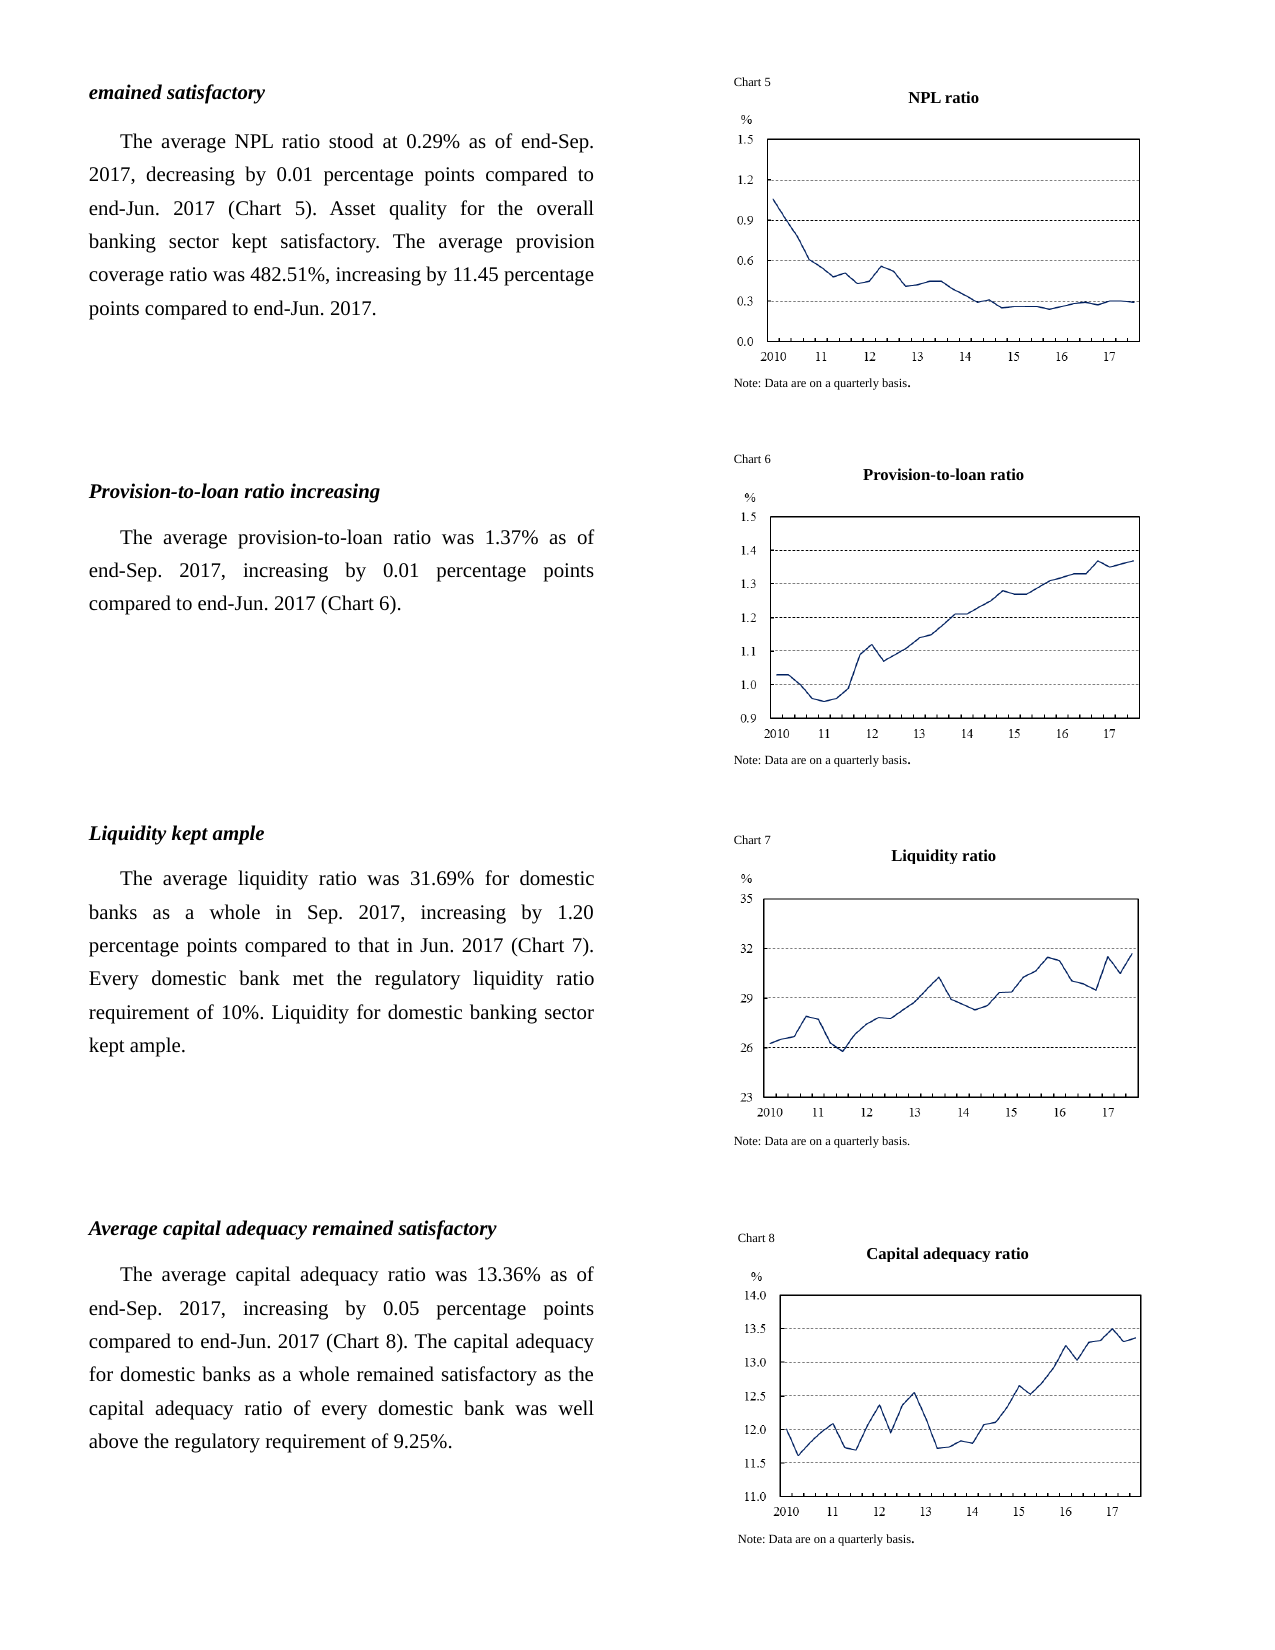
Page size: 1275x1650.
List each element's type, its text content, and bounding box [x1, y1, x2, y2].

text NPL ratio [733, 90, 1153, 107]
text Liquidity ratio [733, 848, 1153, 864]
text Note: Data are on a quarterly basis. [738, 1521, 1157, 1546]
text The average liquidity ratio was 31.69% for domestic banks as a whole in Sep. 2017, increasing by 1.20 percentage points compared to that in Jun. 2017 (Chart 7). Every domestic bank met the regulatory liquidity ratio requirement of 10%. Liquidity for domestic banking sector kept ample. [89, 859, 595, 1059]
text Note: Data are on a quarterly basis. [733, 366, 1153, 391]
text Provision-to-loan ratio increasing [89, 472, 595, 505]
text Chart 5 [733, 73, 1153, 90]
text Capital adequacy ratio [738, 1246, 1157, 1262]
text Chart 7 [733, 831, 1153, 848]
text The average capital adequacy ratio was 13.36% as of end-Sep. 2017, increasing by 0.05 percentage points compared to end-Jun. 2017 (Chart 8). The capital adequacy for domestic banks as a whole remained satisfactory as the capital adequacy ratio of every domestic bank was well above the regulatory requirement of 9.25%. [89, 1255, 595, 1455]
text Liquidity kept ample [89, 813, 595, 847]
picture [733, 107, 1154, 366]
text The average NPL ratio stood at 0.29% as of end-Sep. 2017, decreasing by 0.01 percentage points compared to end-Jun. 2017 (Chart 5). Asset quality for the overall banking sector kept satisfactory. The average provision coverage ratio was 482.51%, increasing by 11.45 percentage points compared to end-Jun. 2017. [89, 122, 595, 322]
text Note: Data are on a quarterly basis. [733, 742, 1153, 767]
text Note: Data are on a quarterly basis. [733, 1123, 1153, 1148]
text Chart 8 [738, 1229, 1157, 1246]
text Provision-to-loan ratio [733, 467, 1153, 483]
picture [733, 483, 1154, 742]
text The average provision-to-loan ratio was 1.37% as of end-Sep. 2017, increasing by 0.01 percentage points compared to end-Jun. 2017 (Chart 6). [89, 517, 595, 617]
text Chart 6 [733, 450, 1153, 467]
text emained satisfactory [89, 59, 607, 109]
text Average capital adequacy remained satisfactory [89, 1209, 595, 1242]
picture [733, 864, 1154, 1123]
picture [737, 1262, 1158, 1521]
